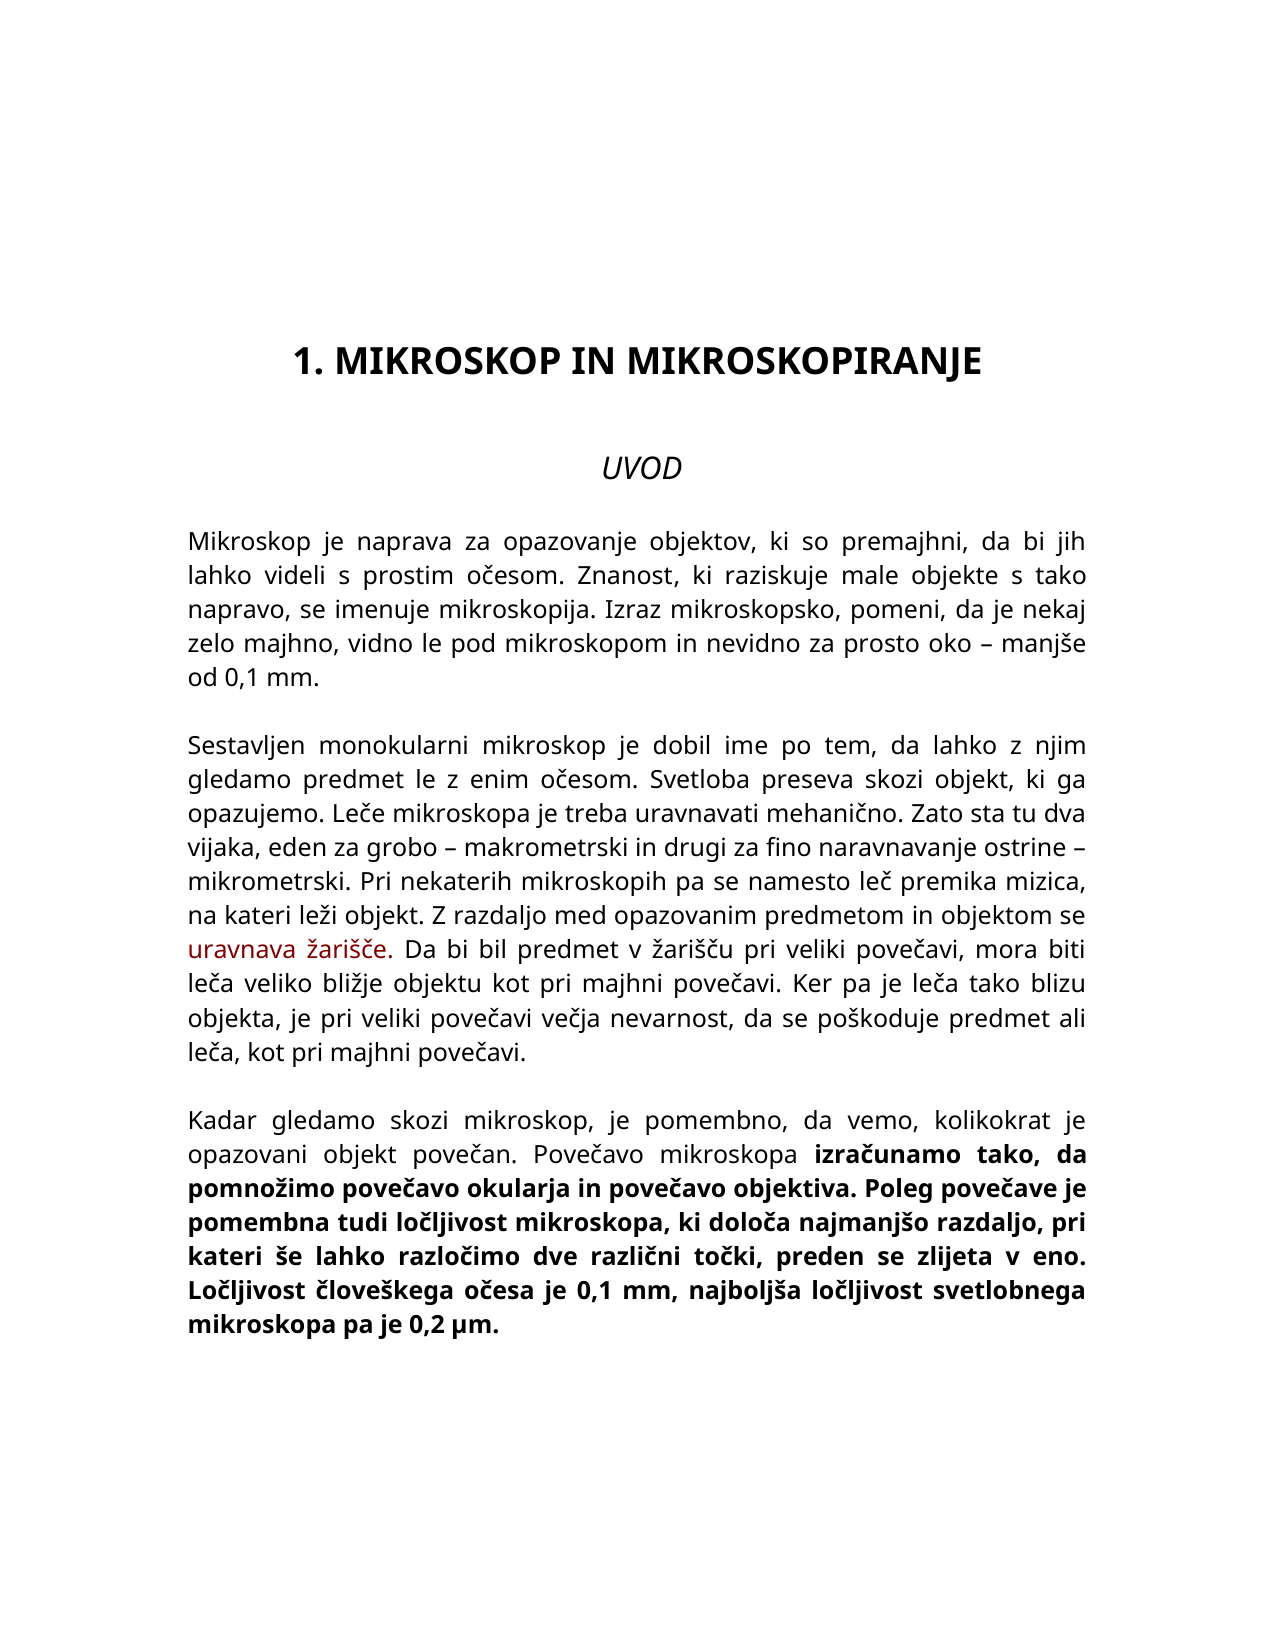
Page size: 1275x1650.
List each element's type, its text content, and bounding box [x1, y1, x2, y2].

text Sestavljen monokularni mikroskop je dobil ime po tem, da lahko z njim gledamo predmet le z enim očesom. Svetloba preseva skozi objekt, ki ga opazujemo. Leče mikroskopa je treba uravnavati mehanično. Zato sta tu dva vijaka, eden za grobo – makrometrski in drugi za fino naravnavanje ostrine – mikrometrski. Pri nekaterih mikroskopih pa se namesto leč premika mizica, na kateri leži objekt. Z razdaljo med opazovanim predmetom in objektom se uravnava žarišče. Da bi bil predmet v žarišču pri veliki povečavi, mora biti leča veliko bližje objektu kot pri majhni povečavi. Ker pa je leča tako blizu objekta, je pri veliki povečavi večja nevarnost, da se poškoduje predmet ali leča, kot pri majhni povečavi. [187, 728, 1087, 1068]
subtitle UVOD [187, 446, 1087, 488]
text Mikroskop je naprava za opazovanje objektov, ki so premajhni, da bi jih lahko videli s prostim očesom. Znanost, ki raziskuje male objekte s tako napravo, se imenuje mikroskopija. Izraz mikroskopsko, pomeni, da je nekaj zelo majhno, vidno le pod mikroskopom in nevidno za prosto oko – manjše od 0,1 mm. [187, 523, 1087, 694]
subtitle 1. MIKROSKOP IN MIKROSKOPIRANJE [187, 335, 1087, 386]
text Kadar gledamo skozi mikroskop, je pomembno, da vemo, kolikokrat je opazovani objekt povečan. Povečavo mikroskopa izračunamo tako, da pomnožimo povečavo okularja in povečavo objektiva. Poleg povečave je pomembna tudi ločljivost mikroskopa, ki določa najmanjšo razdaljo, pri kateri še lahko razločimo dve različni točki, preden se zlijeta v eno. Ločljivost človeškega očesa je 0,1 mm, najboljša ločljivost svetlobnega mikroskopa pa je 0,2 µm. [187, 1102, 1087, 1341]
